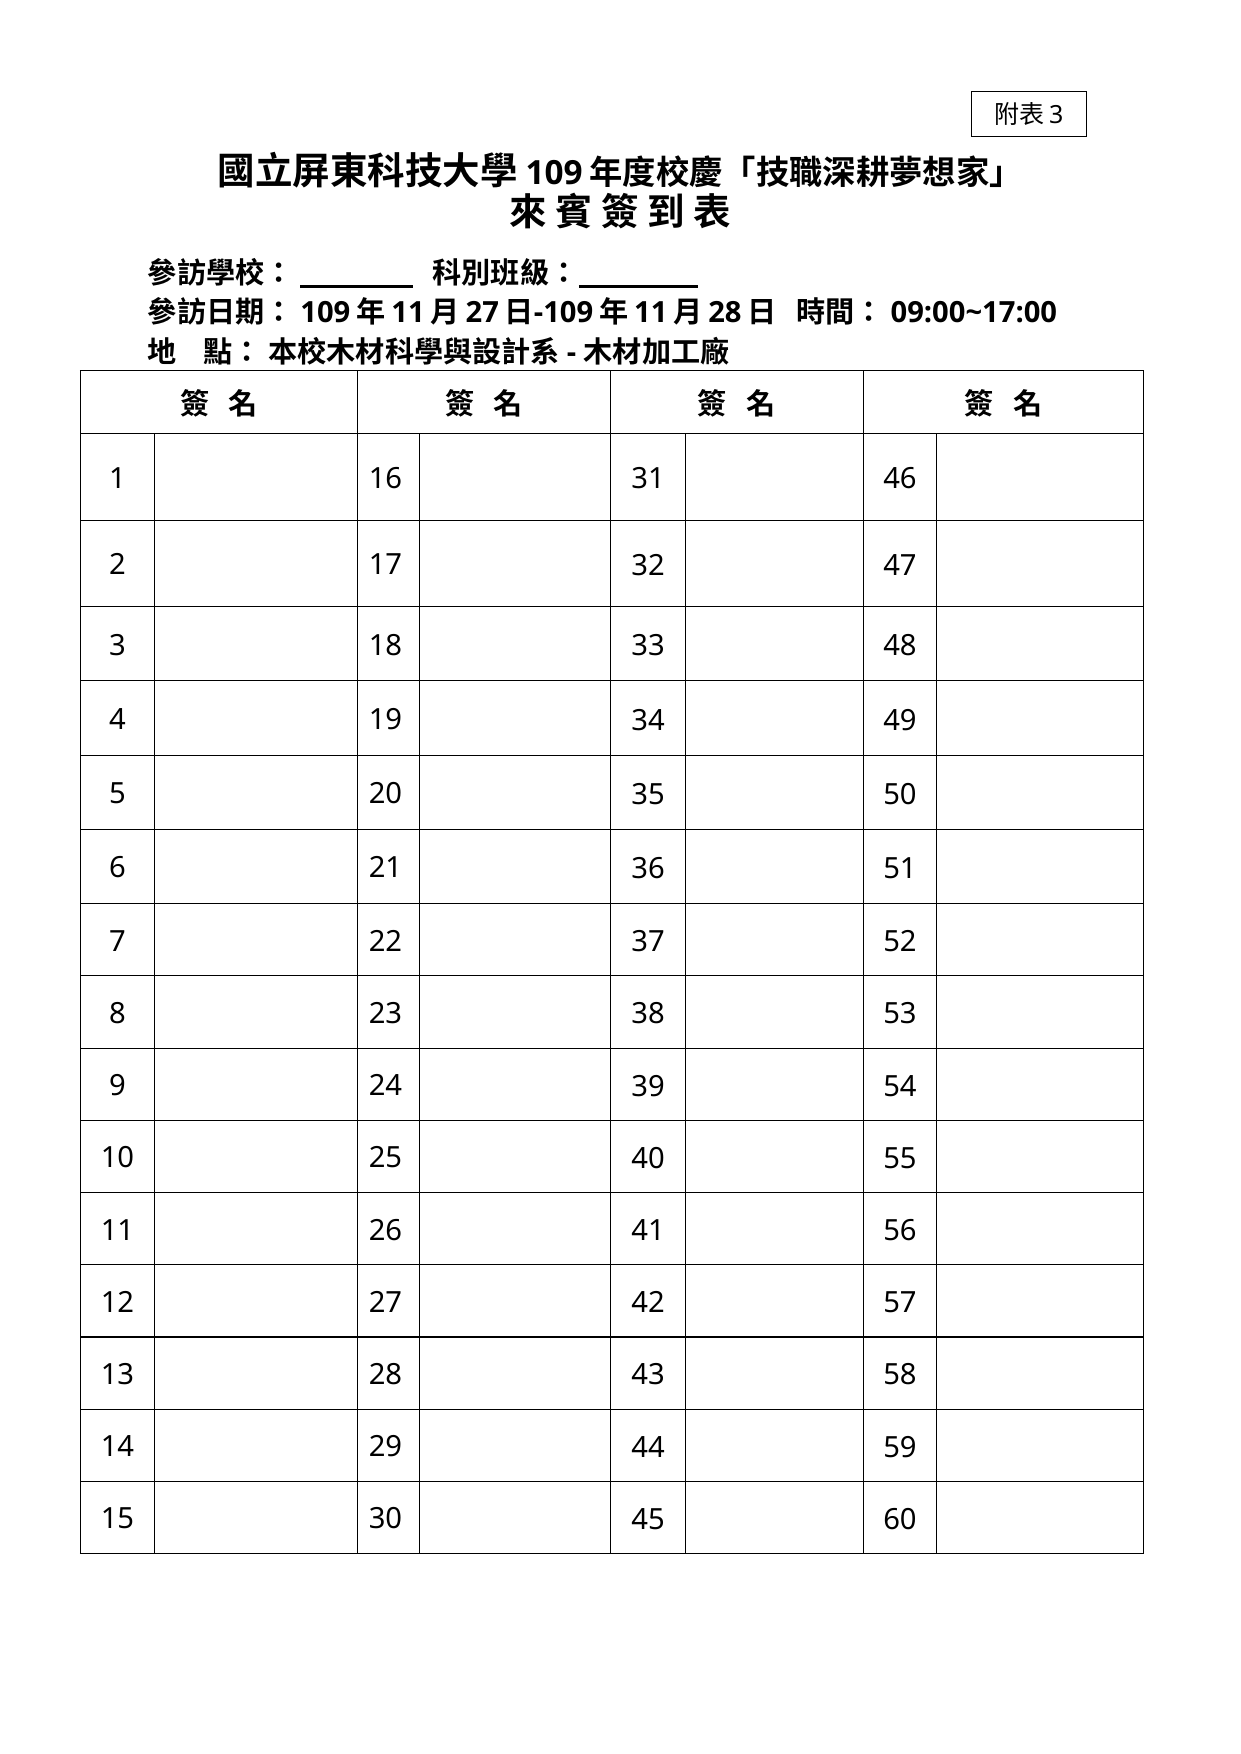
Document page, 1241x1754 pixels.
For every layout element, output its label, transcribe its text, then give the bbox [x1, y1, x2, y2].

table_cell [420, 1265, 610, 1336]
table_cell [420, 1049, 610, 1120]
table_cell [420, 1410, 610, 1481]
table_cell [420, 756, 610, 829]
table_cell [686, 1338, 863, 1408]
table_cell 28 [358, 1338, 419, 1408]
table_cell [686, 681, 863, 755]
table_cell 3 [81, 607, 154, 680]
table_cell 6 [81, 830, 154, 903]
table_header 簽 名 [864, 371, 1143, 433]
table_cell [937, 830, 1143, 903]
table_cell 45 [611, 1482, 685, 1553]
table_cell 14 [81, 1410, 154, 1481]
table_cell 21 [358, 830, 419, 903]
table_cell 38 [611, 976, 685, 1048]
table_cell [686, 434, 863, 520]
table_cell 41 [611, 1193, 685, 1264]
table_cell 1 [81, 434, 154, 520]
table_cell 39 [611, 1049, 685, 1120]
table_cell 23 [358, 976, 419, 1048]
table_cell 47 [864, 521, 936, 606]
table_cell 37 [611, 904, 685, 975]
table_cell 26 [358, 1193, 419, 1264]
table_cell 27 [358, 1265, 419, 1336]
table_cell [686, 830, 863, 903]
table_cell 18 [358, 607, 419, 680]
table_cell [155, 756, 357, 829]
table_cell [420, 1482, 610, 1553]
table_cell 20 [358, 756, 419, 829]
table_cell [155, 1410, 357, 1481]
table_cell 32 [611, 521, 685, 606]
table_cell [420, 1121, 610, 1192]
table_cell [420, 1338, 610, 1408]
table_cell [937, 681, 1143, 755]
table_cell [155, 1193, 357, 1264]
table_cell [155, 904, 357, 975]
table_cell 16 [358, 434, 419, 520]
table_cell [937, 1121, 1143, 1192]
table_cell [420, 607, 610, 680]
text 地 點： 本校木材科學與設計系 - 木材加工廠 [148, 331, 1092, 370]
table_cell 30 [358, 1482, 419, 1553]
table_cell [420, 976, 610, 1048]
table_cell [686, 756, 863, 829]
table_header 簽 名 [358, 371, 610, 433]
table_cell [686, 1482, 863, 1553]
table_cell 11 [81, 1193, 154, 1264]
table_header 簽 名 [611, 371, 863, 433]
table_cell [686, 976, 863, 1048]
table_cell 49 [864, 681, 936, 755]
table_cell [155, 1338, 357, 1408]
table_cell [937, 976, 1143, 1048]
table_cell 58 [864, 1338, 936, 1408]
text 來 賓 簽 到 表 [148, 195, 1092, 233]
table_cell [937, 434, 1143, 520]
table_cell 17 [358, 521, 419, 606]
table_cell [937, 756, 1143, 829]
table_cell [937, 1410, 1143, 1481]
table_cell 2 [81, 521, 154, 606]
table_cell [420, 1193, 610, 1264]
table_cell [686, 904, 863, 975]
table_header 簽 名 [81, 371, 357, 433]
table_cell [420, 904, 610, 975]
table_cell 46 [864, 434, 936, 520]
table_cell 60 [864, 1482, 936, 1553]
text 附表3 [986, 94, 1071, 131]
table_cell [937, 1265, 1143, 1336]
table_cell 50 [864, 756, 936, 829]
table_cell [155, 1049, 357, 1120]
table_cell [686, 521, 863, 606]
table_cell [155, 1265, 357, 1336]
table_cell [155, 434, 357, 520]
table_cell [686, 1049, 863, 1120]
table_cell 19 [358, 681, 419, 755]
table_cell 8 [81, 976, 154, 1048]
table_cell [686, 1193, 863, 1264]
table_cell 52 [864, 904, 936, 975]
table_cell [155, 1482, 357, 1553]
table_cell 4 [81, 681, 154, 755]
table_cell 59 [864, 1410, 936, 1481]
table_cell 55 [864, 1121, 936, 1192]
table_cell 56 [864, 1193, 936, 1264]
table_cell 51 [864, 830, 936, 903]
table_cell 44 [611, 1410, 685, 1481]
text 參訪學校： 科別班級： [148, 251, 1092, 291]
table_cell 48 [864, 607, 936, 680]
table_cell 43 [611, 1338, 685, 1408]
table_cell 13 [81, 1338, 154, 1408]
table_cell [686, 1410, 863, 1481]
table_cell 15 [81, 1482, 154, 1553]
table_cell [155, 521, 357, 606]
table_cell 9 [81, 1049, 154, 1120]
table_cell [420, 434, 610, 520]
table_cell 7 [81, 904, 154, 975]
table_cell [420, 681, 610, 755]
table_cell [155, 976, 357, 1048]
table_cell 22 [358, 904, 419, 975]
table_cell 34 [611, 681, 685, 755]
table_cell [937, 607, 1143, 680]
table_cell 12 [81, 1265, 154, 1336]
table_cell 31 [611, 434, 685, 520]
table_cell 5 [81, 756, 154, 829]
table_cell 10 [81, 1121, 154, 1192]
table_cell [155, 681, 357, 755]
table_cell 29 [358, 1410, 419, 1481]
table_cell [937, 904, 1143, 975]
table_cell [686, 1121, 863, 1192]
table_cell [937, 1049, 1143, 1120]
table_cell [155, 607, 357, 680]
table_cell 36 [611, 830, 685, 903]
table_cell [155, 830, 357, 903]
table_cell 42 [611, 1265, 685, 1336]
table_cell 54 [864, 1049, 936, 1120]
table_cell [420, 830, 610, 903]
text 參訪日期： 109年11月27日-109年11月28日 時間： 09:00~17:00 [148, 291, 1092, 331]
table_cell 25 [358, 1121, 419, 1192]
table_cell 33 [611, 607, 685, 680]
table_cell 53 [864, 976, 936, 1048]
table_cell [420, 521, 610, 606]
table_cell 35 [611, 756, 685, 829]
table_cell [937, 521, 1143, 606]
table_cell 40 [611, 1121, 685, 1192]
table_cell 57 [864, 1265, 936, 1336]
table_cell 24 [358, 1049, 419, 1120]
table_cell [686, 1265, 863, 1336]
table_cell [937, 1193, 1143, 1264]
table_cell [937, 1338, 1143, 1408]
table_cell [686, 607, 863, 680]
table_cell [937, 1482, 1143, 1553]
table_cell [155, 1121, 357, 1192]
text 國立屏東科技大學 109年度校慶「技職深耕夢想家」 [148, 141, 1092, 195]
